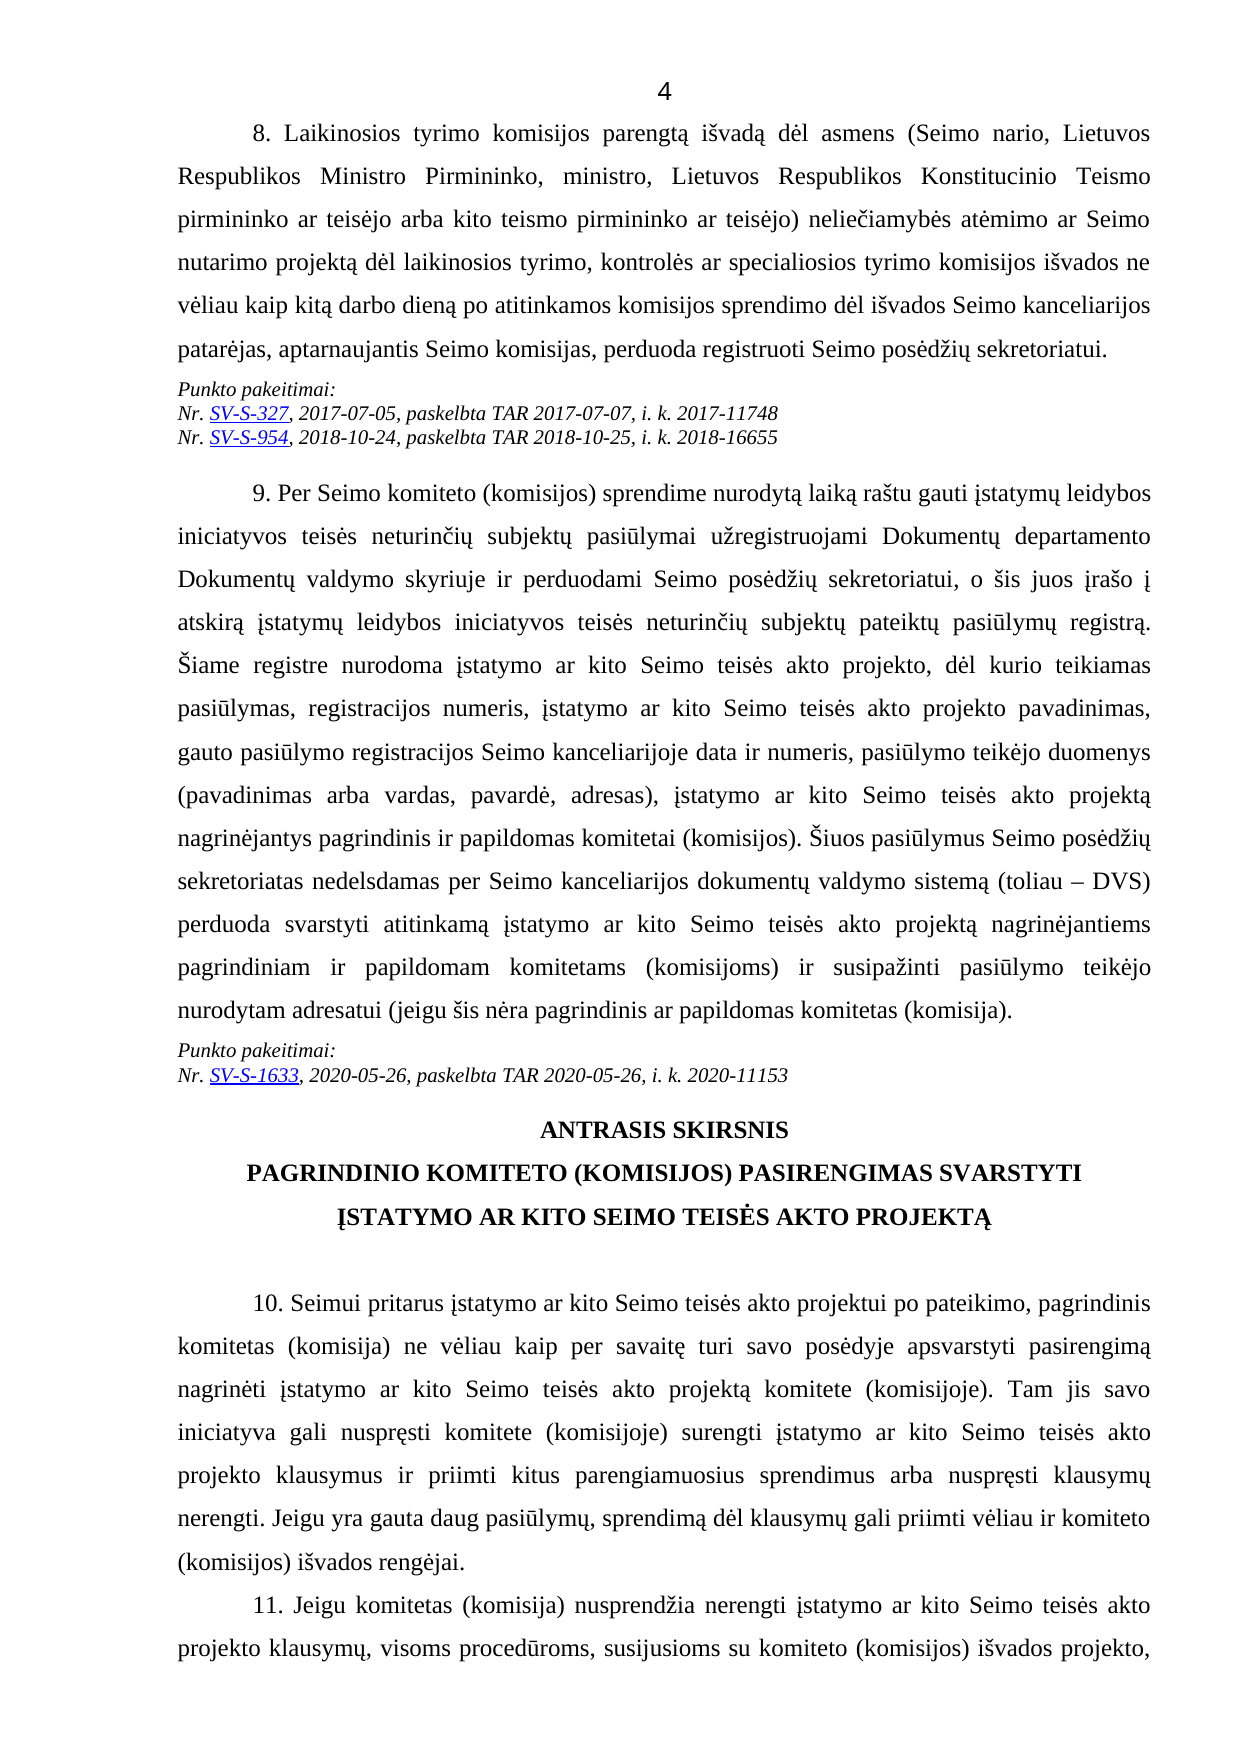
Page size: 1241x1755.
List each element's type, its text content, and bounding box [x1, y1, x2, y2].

text ANTRASIS SKIRSNIS [177, 1115, 1152, 1144]
text Punkto pakeitimai: [177, 377, 1152, 401]
text 9. Per Seimo komiteto (komisijos) sprendime nurodytą laiką raštu gauti įstatymų leidybos iniciatyvos teisės neturinčių subjektų pasiūlymai užregistruojami Dokumentų departamento Dokumentų valdymo skyriuje ir perduodami Seimo posėdžių sekretoriatui, o šis juos įrašo į atskirą įstatymų leidybos iniciatyvos teisės neturinčių subjektų pateiktų pasiūlymų registrą. Šiame registre nurodoma įstatymo ar kito Seimo teisės akto projekto, dėl kurio teikiamas pasiūlymas, registracijos numeris, įstatymo ar kito Seimo teisės akto projekto pavadinimas, gauto pasiūlymo registracijos Seimo kanceliarijoje data ir numeris, pasiūlymo teikėjo duomenys (pavadinimas arba vardas, pavardė, adresas), įstatymo ar kito Seimo teisės akto projektą nagrinėjantys pagrindinis ir papildomas komitetai (komisijos). Šiuos pasiūlymus Seimo posėdžių sekretoriatas nedelsdamas per Seimo kanceliarijos dokumentų valdymo sistemą (toliau – DVS) perduoda svarstyti atitinkamą įstatymo ar kito Seimo teisės akto projektą nagrinėjantiems pagrindiniam ir papildomam komitetams (komisijoms) ir susipažinti pasiūlymo teikėjo nurodytam adresatui (jeigu šis nėra pagrindinis ar papildomas komitetas (komisija). [177, 478, 1152, 1024]
text Nr. SV-S-327, 2017-07-05, paskelbta TAR 2017-07-07, i. k. 2017-11748 [177, 401, 1152, 425]
text Pagrindinio komiteto (komisijos) pasirengimas svarstyti [177, 1158, 1152, 1187]
text 11. Jeigu komitetas (komisija) nusprendžia nerengti įstatymo ar kito Seimo teisės akto projekto klausymų, visoms procedūroms, susijusioms su komiteto (komisijos) išvados projekto, [177, 1590, 1152, 1662]
text Punkto pakeitimai: [177, 1038, 1152, 1062]
text Nr. SV-S-954, 2018-10-24, paskelbta TAR 2018-10-25, i. k. 2018-16655 [177, 425, 1152, 449]
text 8. Laikinosios tyrimo komisijos parengtą išvadą dėl asmens (Seimo nario, Lietuvos Respublikos Ministro Pirmininko, ministro, Lietuvos Respublikos Konstitucinio Teismo pirmininko ar teisėjo arba kito teismo pirmininko ar teisėjo) neliečiamybės atėmimo ar Seimo nutarimo projektą dėl laikinosios tyrimo, kontrolės ar specialiosios tyrimo komisijos išvados ne vėliau kaip kitą darbo dieną po atitinkamos komisijos sprendimo dėl išvados Seimo kanceliarijos patarėjas, aptarnaujantis Seimo komisijas, perduoda registruoti Seimo posėdžių sekretoriatui. [177, 118, 1152, 362]
text Nr. SV-S-1633, 2020-05-26, paskelbta TAR 2020-05-26, i. k. 2020-11153 [177, 1062, 1152, 1087]
text įstatymo AR KITO SEIMO TEISĖS AKTO projektą [177, 1202, 1152, 1230]
text 10. Seimui pritarus įstatymo ar kito Seimo teisės akto projektui po pateikimo, pagrindinis komitetas (komisija) ne vėliau kaip per savaitę turi savo posėdyje apsvarstyti pasirengimą nagrinėti įstatymo ar kito Seimo teisės akto projektą komitete (komisijoje). Tam jis savo iniciatyva gali nuspręsti komitete (komisijoje) surengti įstatymo ar kito Seimo teisės akto projekto klausymus ir priimti kitus parengiamuosius sprendimus arba nuspręsti klausymų nerengti. Jeigu yra gauta daug pasiūlymų, sprendimą dėl klausymų gali priimti vėliau ir komiteto (komisijos) išvados rengėjai. [177, 1288, 1152, 1575]
